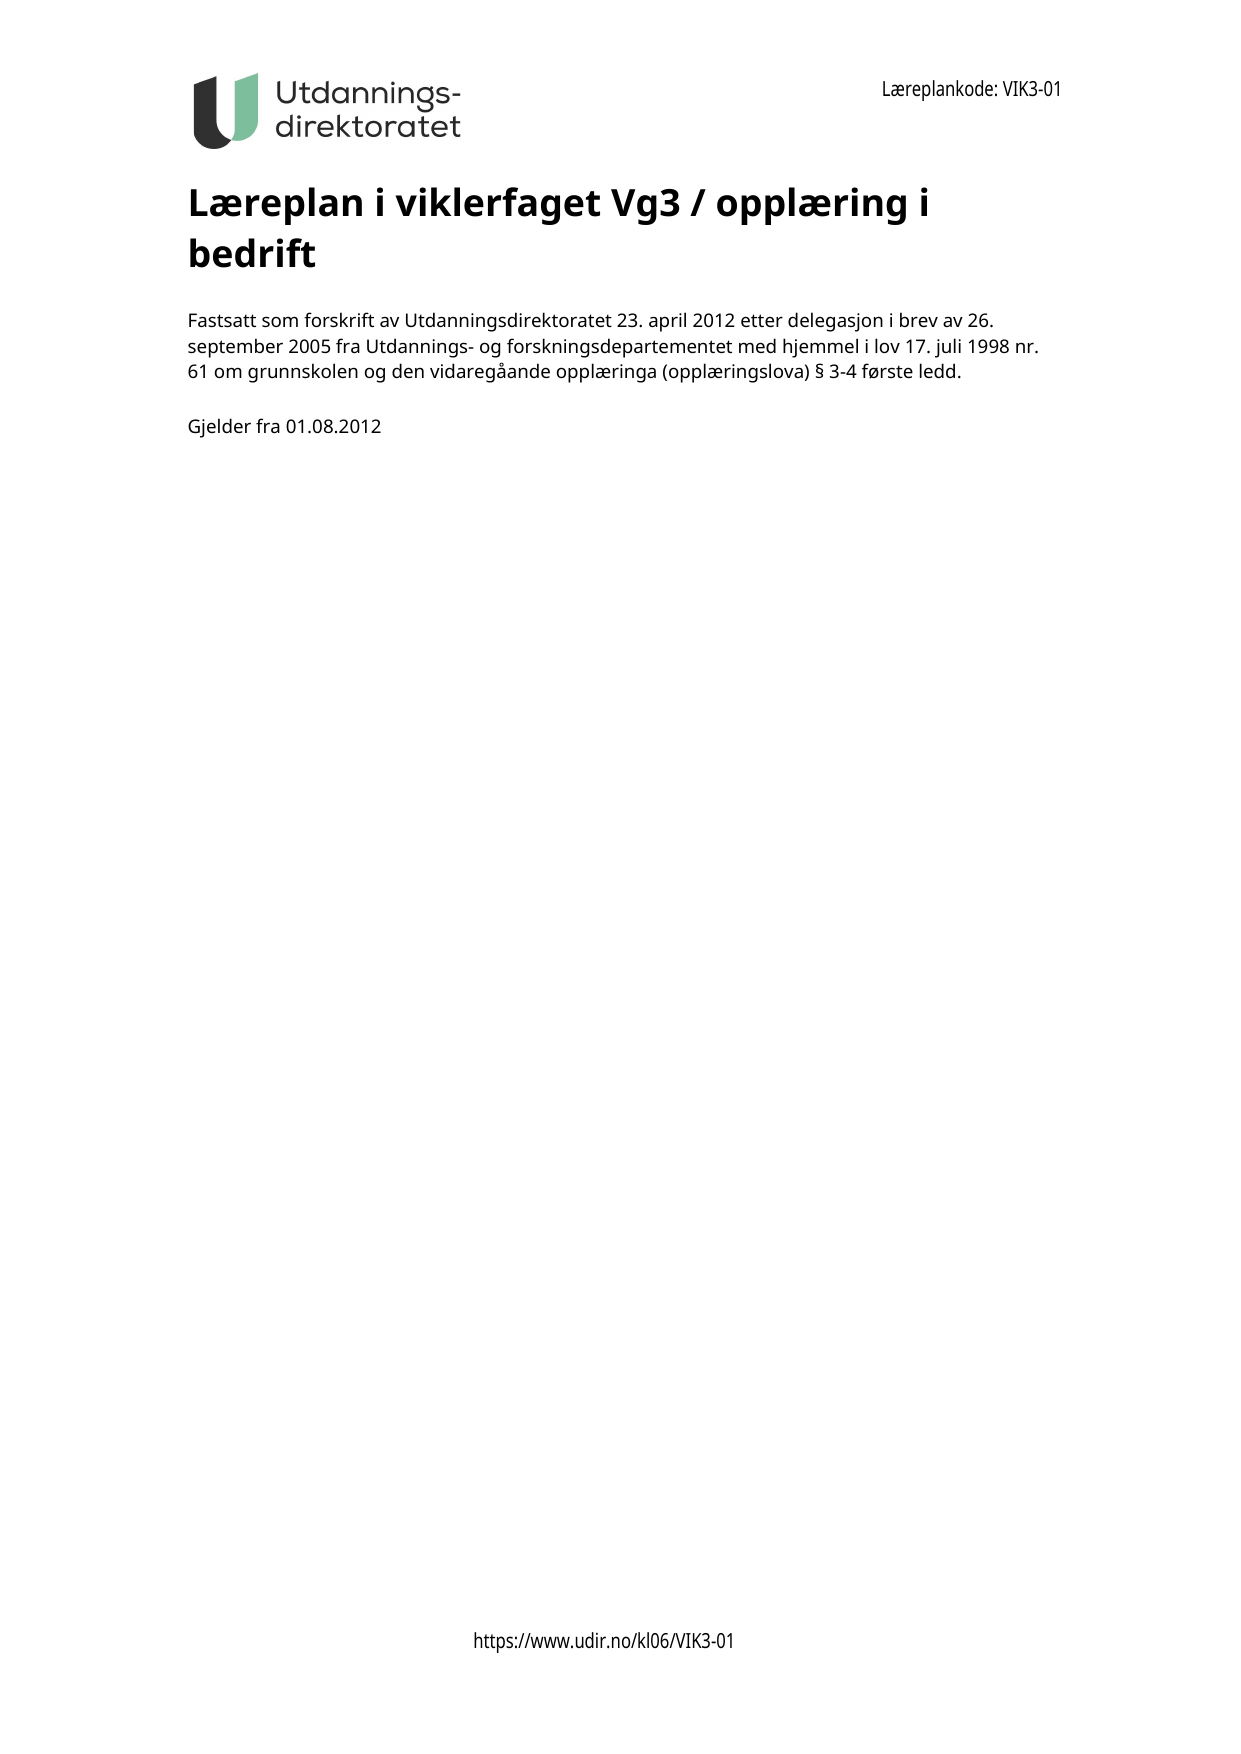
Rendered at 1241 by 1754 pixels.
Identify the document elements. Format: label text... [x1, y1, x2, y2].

subtitle Læreplan i viklerfaget Vg3 / opplæring i bedrift [187, 176, 1053, 278]
text Fastsatt som forskrift av Utdanningsdirektoratet 23. april 2012 etter delegasjon i brev av 26. september 2005 fra Utdannings- og forskningsdepartementet med hjemmel i lov 17. juli 1998 nr. 61 om grunnskolen og den vidaregåande opplæringa (opplæringslova) § 3-4 første ledd. [962, 308, 1053, 384]
picture [193, 73, 461, 149]
text Gjelder fra 01.08.2012 [386, 413, 1053, 439]
